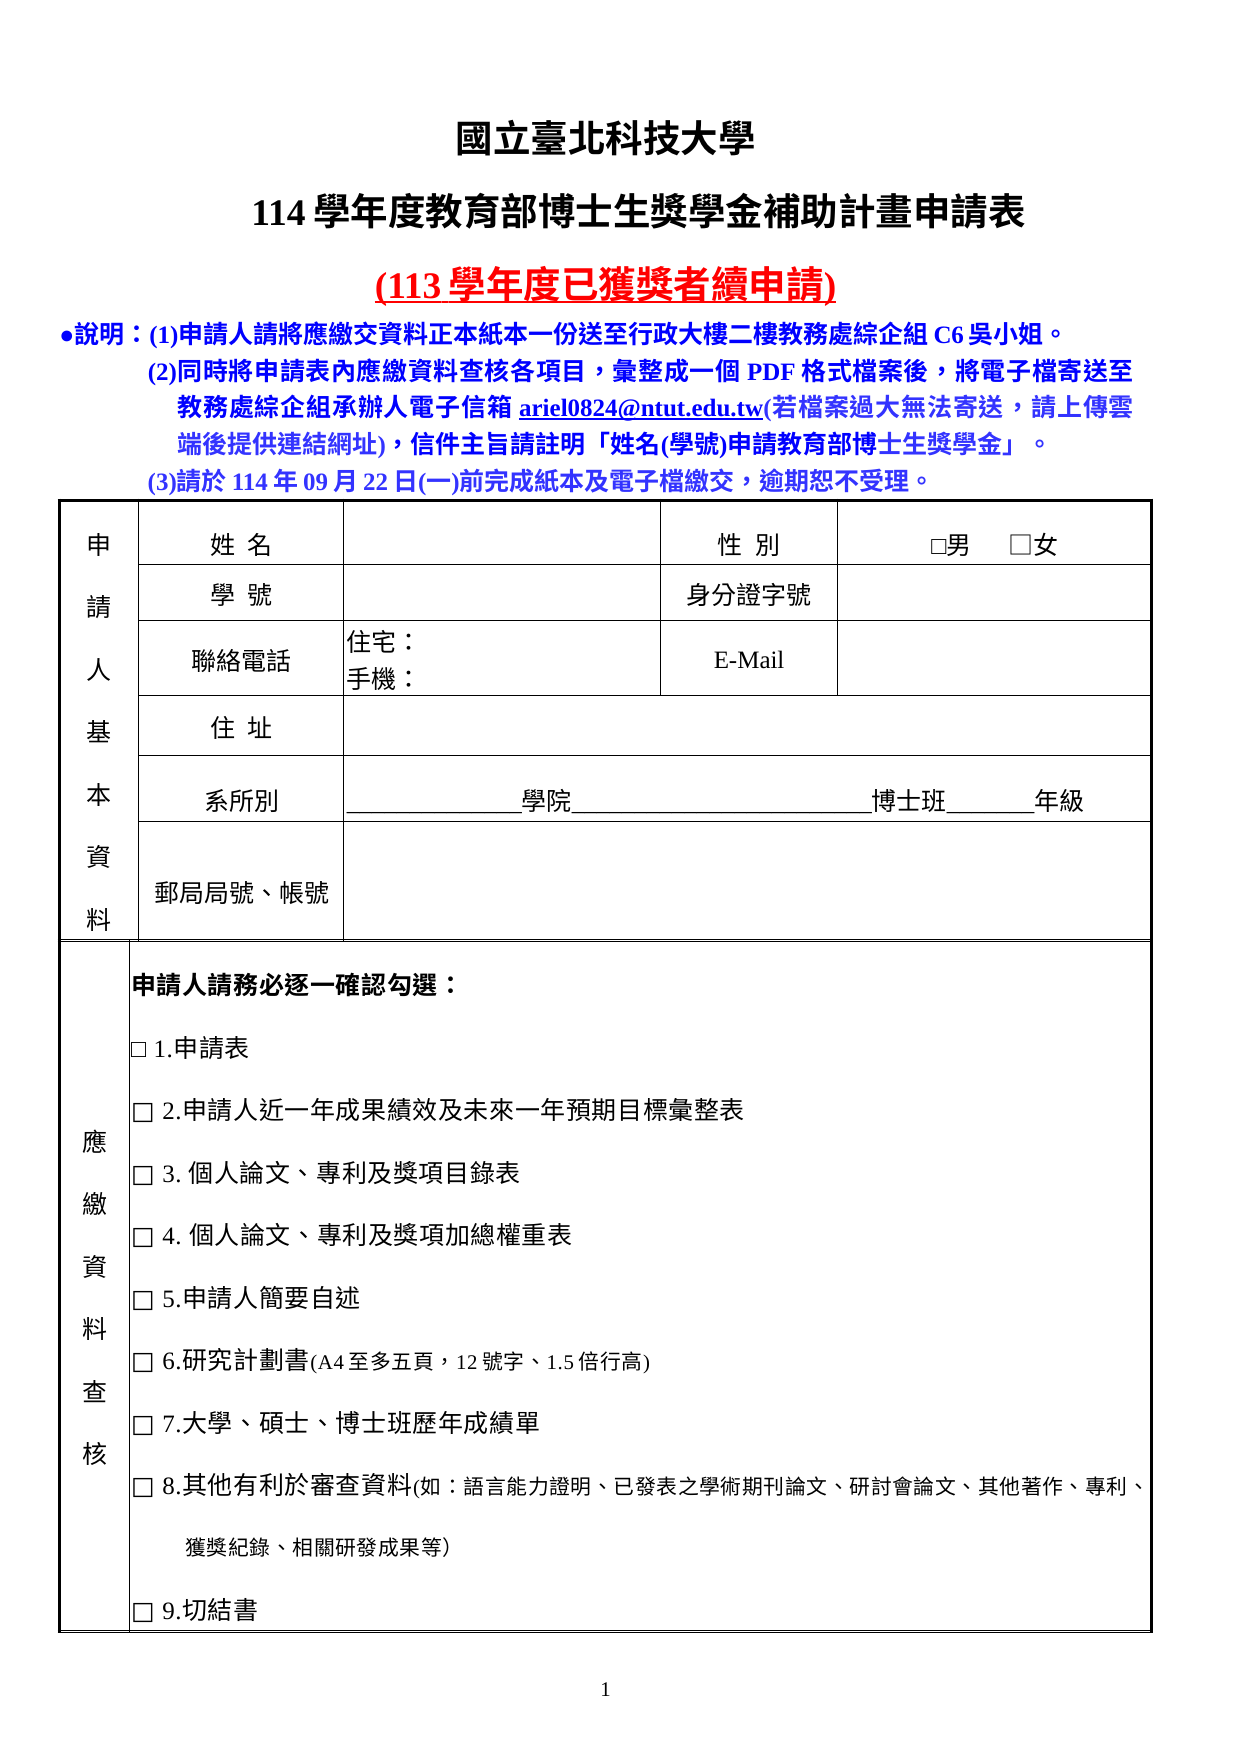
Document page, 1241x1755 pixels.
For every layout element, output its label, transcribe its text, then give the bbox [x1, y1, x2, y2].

table_cell [838, 621, 1150, 695]
table_header 性 別 [661, 502, 837, 564]
text (2)同時將申請表內應繳資料查核各項目，彙整成一個PDF格式檔案後，將電子檔寄送至教務處綜企組承辦人電子信箱ariel0824@ntut.edu.tw(若檔案過大無法寄送，請上傳雲端後提供連結網址)，信件主旨請註明「姓名(學號)申請教育部博士生獎學金」。 [148, 352, 1134, 460]
table_cell 學 號 [139, 565, 343, 620]
table_header [344, 502, 660, 564]
text 114學年度教育部博士生獎學金補助計畫申請表 [59, 168, 1152, 230]
text 國立臺北科技大學 [59, 95, 1152, 157]
table_cell [344, 822, 1150, 939]
table_header 申 請 人 基 本 資 料 [61, 502, 138, 939]
table_cell 系所別 [139, 756, 343, 821]
table_cell [838, 565, 1150, 620]
table_cell 應 繳 資 料 查 核 [61, 942, 129, 1630]
table_cell 住 址 [139, 696, 343, 755]
table_cell [344, 565, 660, 620]
table_cell 住宅： 手機： [344, 621, 660, 695]
table_cell 聯絡電話 [139, 621, 343, 695]
table_cell [344, 696, 1150, 755]
table_cell 身分證字號 [661, 565, 837, 620]
table_cell 申請人請務必逐一確認勾選： □ 1.申請表 □ 2.申請人近一年成果績效及未來一年預期目標彙整表 □ 3. 個人論文、專利及獎項目錄表 □ 4. 個人論文、專利及獎項加總權重表 □ 5.申請人簡要自述 □ 6.研究計劃書(A4至多五頁，12號字、1.5倍行高) □ 7.大學、碩士、博士班歷年成績單 □ 8.其他有利於審查資料(如：語言能力證明、已發表之學術期刊論文、研討會論文、其他著作、專利、獲獎紀錄、相關研發成果等） □ 9.切結書 [130, 942, 1150, 1630]
table_cell E-Mail [661, 621, 837, 695]
table_header □男 □女 [838, 502, 1150, 564]
table_cell 郵局局號、帳號 [139, 822, 343, 939]
table_cell ______________學院________________________博士班_______年級 [344, 756, 1150, 821]
table_header 姓 名 [139, 502, 343, 564]
text (113學年度已獲獎者續申請) [59, 241, 1152, 303]
text ●說明：(1)申請人請將應繳交資料正本紙本一份送至行政大樓二樓教務處綜企組C6吳小姐。 [59, 314, 1134, 350]
text (3)請於114年09月22日(一)前完成紙本及電子檔繳交，逾期恕不受理。 [147, 462, 1134, 498]
